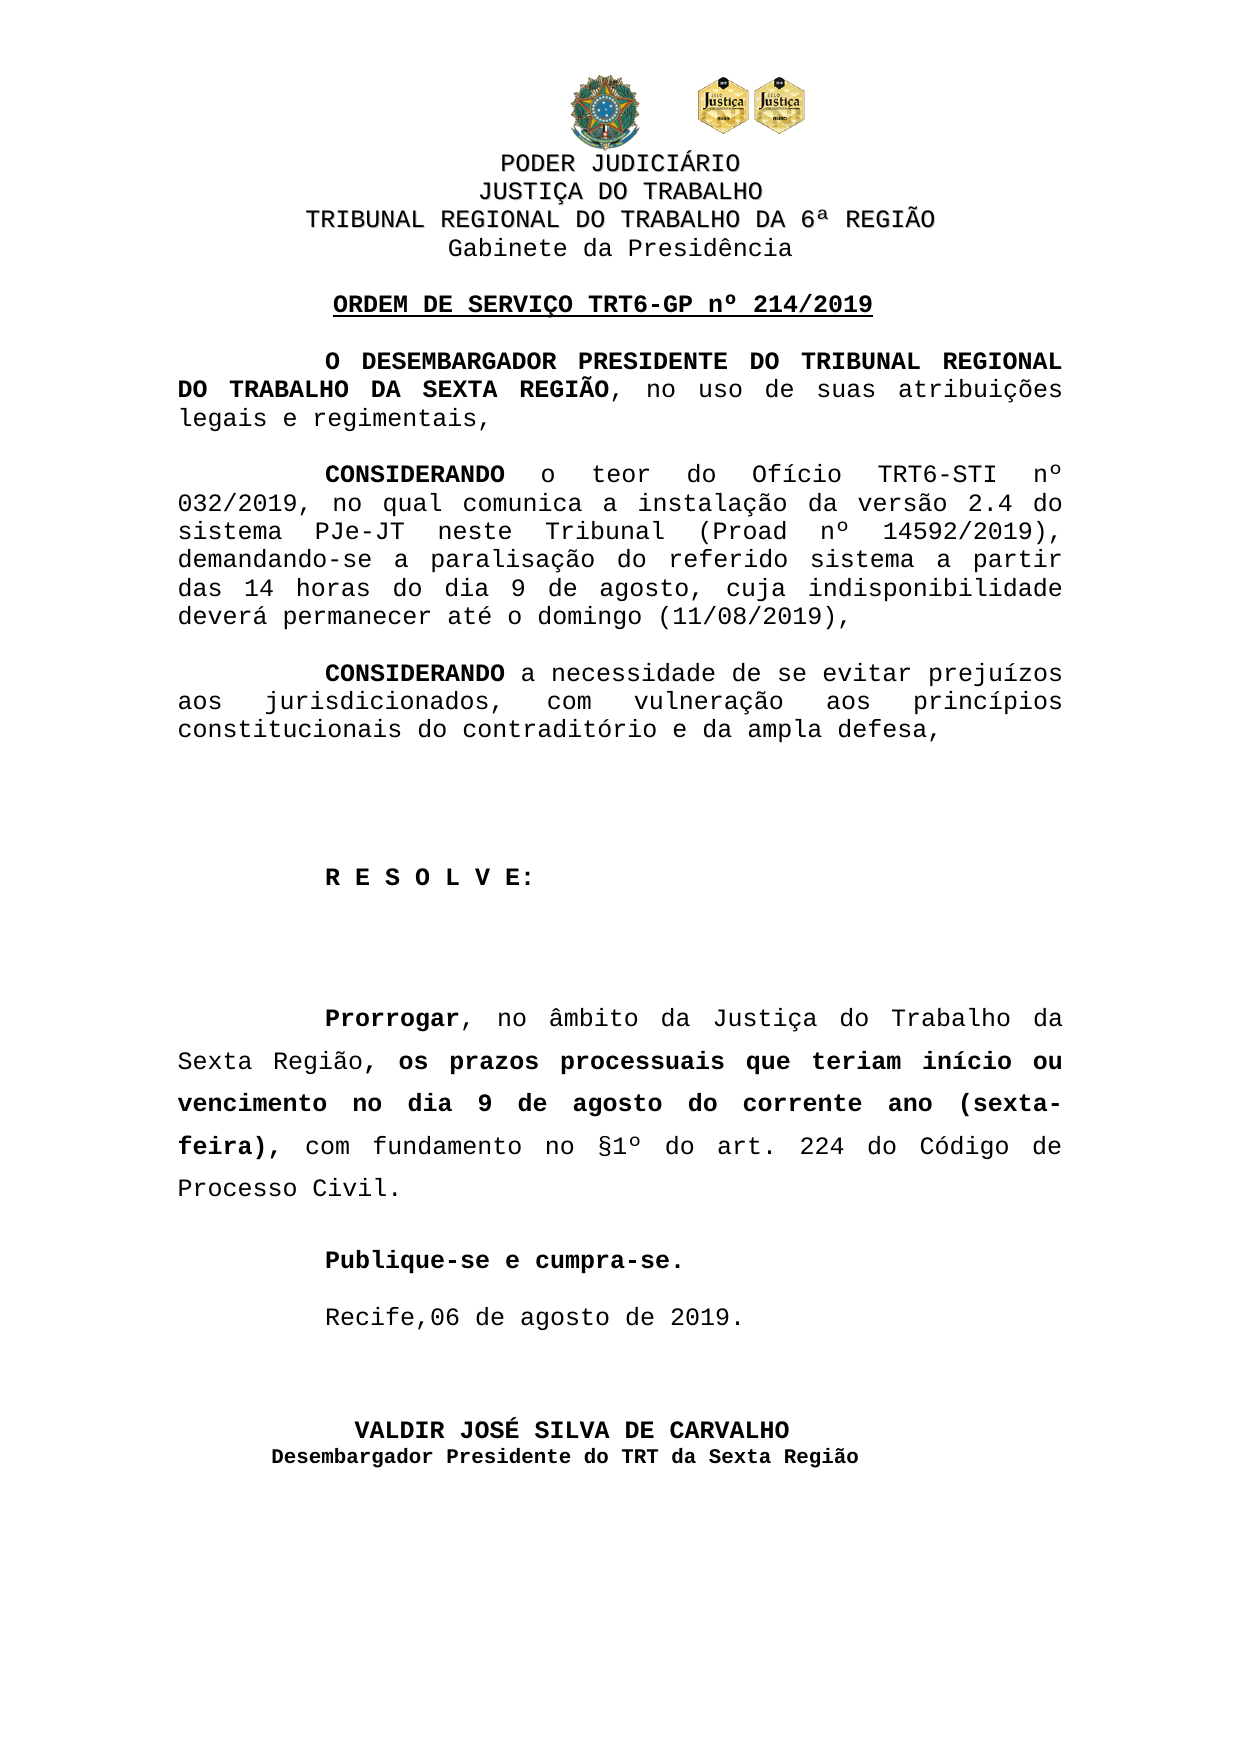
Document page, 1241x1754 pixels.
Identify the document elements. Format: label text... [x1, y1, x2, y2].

text Recife,06 de agosto de 2019. [177, 1304, 1063, 1333]
text ORDEM DE SERVIÇO TRT6-GP nº 214/2019 [177, 292, 1028, 320]
picture [570, 75, 640, 151]
text Publique-se e cumpra-se. [177, 1248, 1063, 1276]
text CONSIDERANDO o teor do Ofício TRT6-STI nº 032/2019, no qual comunica a instalação da versão 2.4 do sistema PJe-JT neste Tribunal (Proad nº 14592/2019), demandando-se a paralisação do referido sistema a partir das 14 horas do dia 9 de agosto, cuja indisponibilidade deverá permanecer até o domingo (11/08/2019), [177, 462, 1063, 632]
text O DESEMBARGADOR PRESIDENTE DO TRIBUNAL REGIONAL DO TRABALHO DA SEXTA REGIÃO, no uso de suas atribuições legais e regimentais, [177, 348, 1063, 433]
text Prorrogar, no âmbito da Justiça do Trabalho da Sexta Região, os prazos processuais que teriam início ou vencimento no dia 9 de agosto do corrente ano (sexta-feira), com fundamento no §1º do art. 224 do Código de Processo Civil. [177, 1006, 1063, 1204]
text VALDIR JOSÉ SILVA DE CARVALHO [271, 1418, 1063, 1446]
text CONSIDERANDO a necessidade de se evitar prejuízos aos jurisdicionados, com vulneração aos princípios constitucionais do contraditório e da ampla defesa, [177, 660, 1063, 745]
picture [698, 75, 813, 138]
text Desembargador Presidente do TRT da Sexta Região [177, 1446, 1063, 1469]
text R E S O L V E: [177, 864, 1063, 893]
